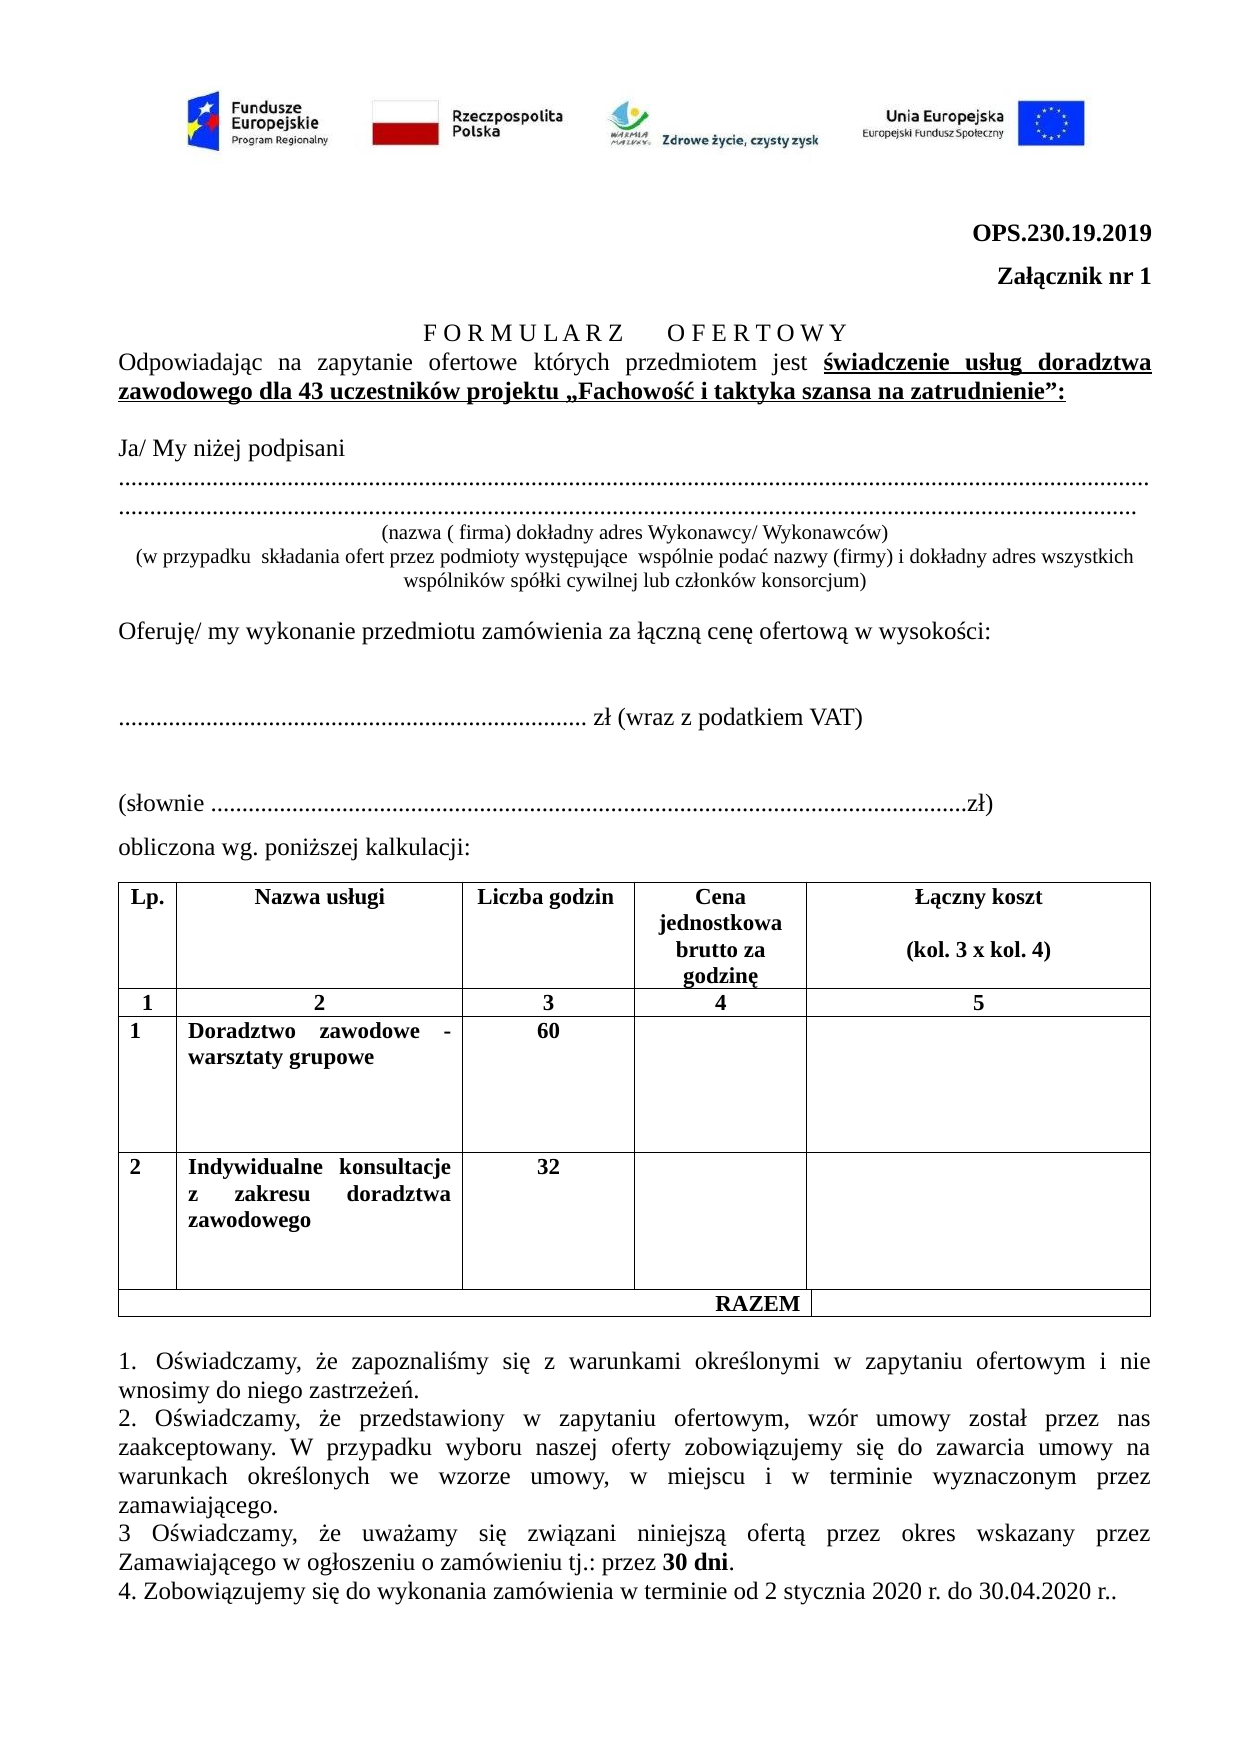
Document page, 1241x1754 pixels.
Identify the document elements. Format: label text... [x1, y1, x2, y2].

text Załącznik nr 1 [118, 261, 1152, 290]
table_cell [807, 1017, 1150, 1152]
text obliczona wg. poniższej kalkulacji: [118, 832, 1152, 860]
table_header Lp. [119, 883, 176, 988]
table_cell 60 [463, 1017, 634, 1152]
table_header Liczba godzin [463, 883, 634, 988]
subtitle Odpowiadając na zapytanie ofertowe których przedmiotem jest świadczenie usług doradztwa zawodowego dla 43 uczestników projektu „Fachowość i taktyka szansa na zatrudnienie”: [118, 347, 1152, 405]
table_cell 1 [119, 1017, 176, 1152]
text ..................................................................................................................................................................... [118, 462, 1152, 491]
text Oferuję/ my wykonanie przedmiotu zamówienia za łączną cenę ofertową w wysokości: [118, 616, 1152, 645]
table_cell [635, 1153, 806, 1289]
table_cell 2 [119, 1153, 176, 1289]
text OPS.230.19.2019 [118, 218, 1152, 247]
table_cell [812, 1290, 1150, 1316]
table_cell 1 [119, 989, 176, 1016]
text ................................................................................................................................................................... [118, 491, 1152, 520]
table_cell 2 [177, 989, 462, 1016]
text 3 Oświadczamy, że uważamy się związani niniejszą ofertą przez okres wskazany przez Zamawiającego w ogłoszeniu o zamówieniu tj.: przez 30 dni. [118, 1518, 1152, 1576]
table_cell 32 [463, 1153, 634, 1289]
text ........................................................................... zł (wraz z podatkiem VAT) [118, 702, 1152, 731]
text 4. Zobowiązujemy się do wykonania zamówienia w terminie od 2 stycznia 2020 r. do 30.04.2020 r.. [118, 1576, 1152, 1605]
table_header Cena jednostkowa brutto za godzinę [635, 883, 806, 988]
text 2. Oświadczamy, że przedstawiony w zapytaniu ofertowym, wzór umowy został przez nas zaakceptowany. W przypadku wyboru naszej oferty zobowiązujemy się do zawarcia umowy na warunkach określonych we wzorze umowy, w miejscu i w terminie wyznaczonym przez zamawiającego. [118, 1403, 1152, 1518]
table_cell 3 [463, 989, 634, 1016]
text (w przypadku składania ofert przez podmioty występujące wspólnie podać nazwy (firmy) i dokładny adres wszystkich wspólników spółki cywilnej lub członków konsorcjum) [118, 544, 1152, 592]
list Oświadczamy, że zapoznaliśmy się z warunkami określonymi w zapytaniu ofertowym i nie wnosimy do niego zastrzeżeń. [118, 1346, 1152, 1403]
table_cell Indywidualne konsultacje z zakresu doradztwa zawodowego [177, 1153, 462, 1289]
table_cell RAZEM [119, 1290, 811, 1316]
table_cell [807, 1153, 1150, 1289]
table_cell 4 [635, 989, 806, 1016]
text F O R M U L A R Z O F E R T O W Y [118, 318, 1152, 347]
table_header Łączny koszt (kol. 3 x kol. 4) [807, 883, 1150, 988]
table_cell Doradztwo zawodowe - warsztaty grupowe [177, 1017, 462, 1152]
table_cell [635, 1017, 806, 1152]
text (słownie .........................................................................................................................zł) [118, 788, 1152, 817]
table_cell 5 [807, 989, 1150, 1016]
text (nazwa ( firma) dokładny adres Wykonawcy/ Wykonawców) [118, 520, 1152, 544]
table_header Nazwa usługi [177, 883, 462, 988]
text Ja/ My niżej podpisani [118, 433, 1152, 462]
